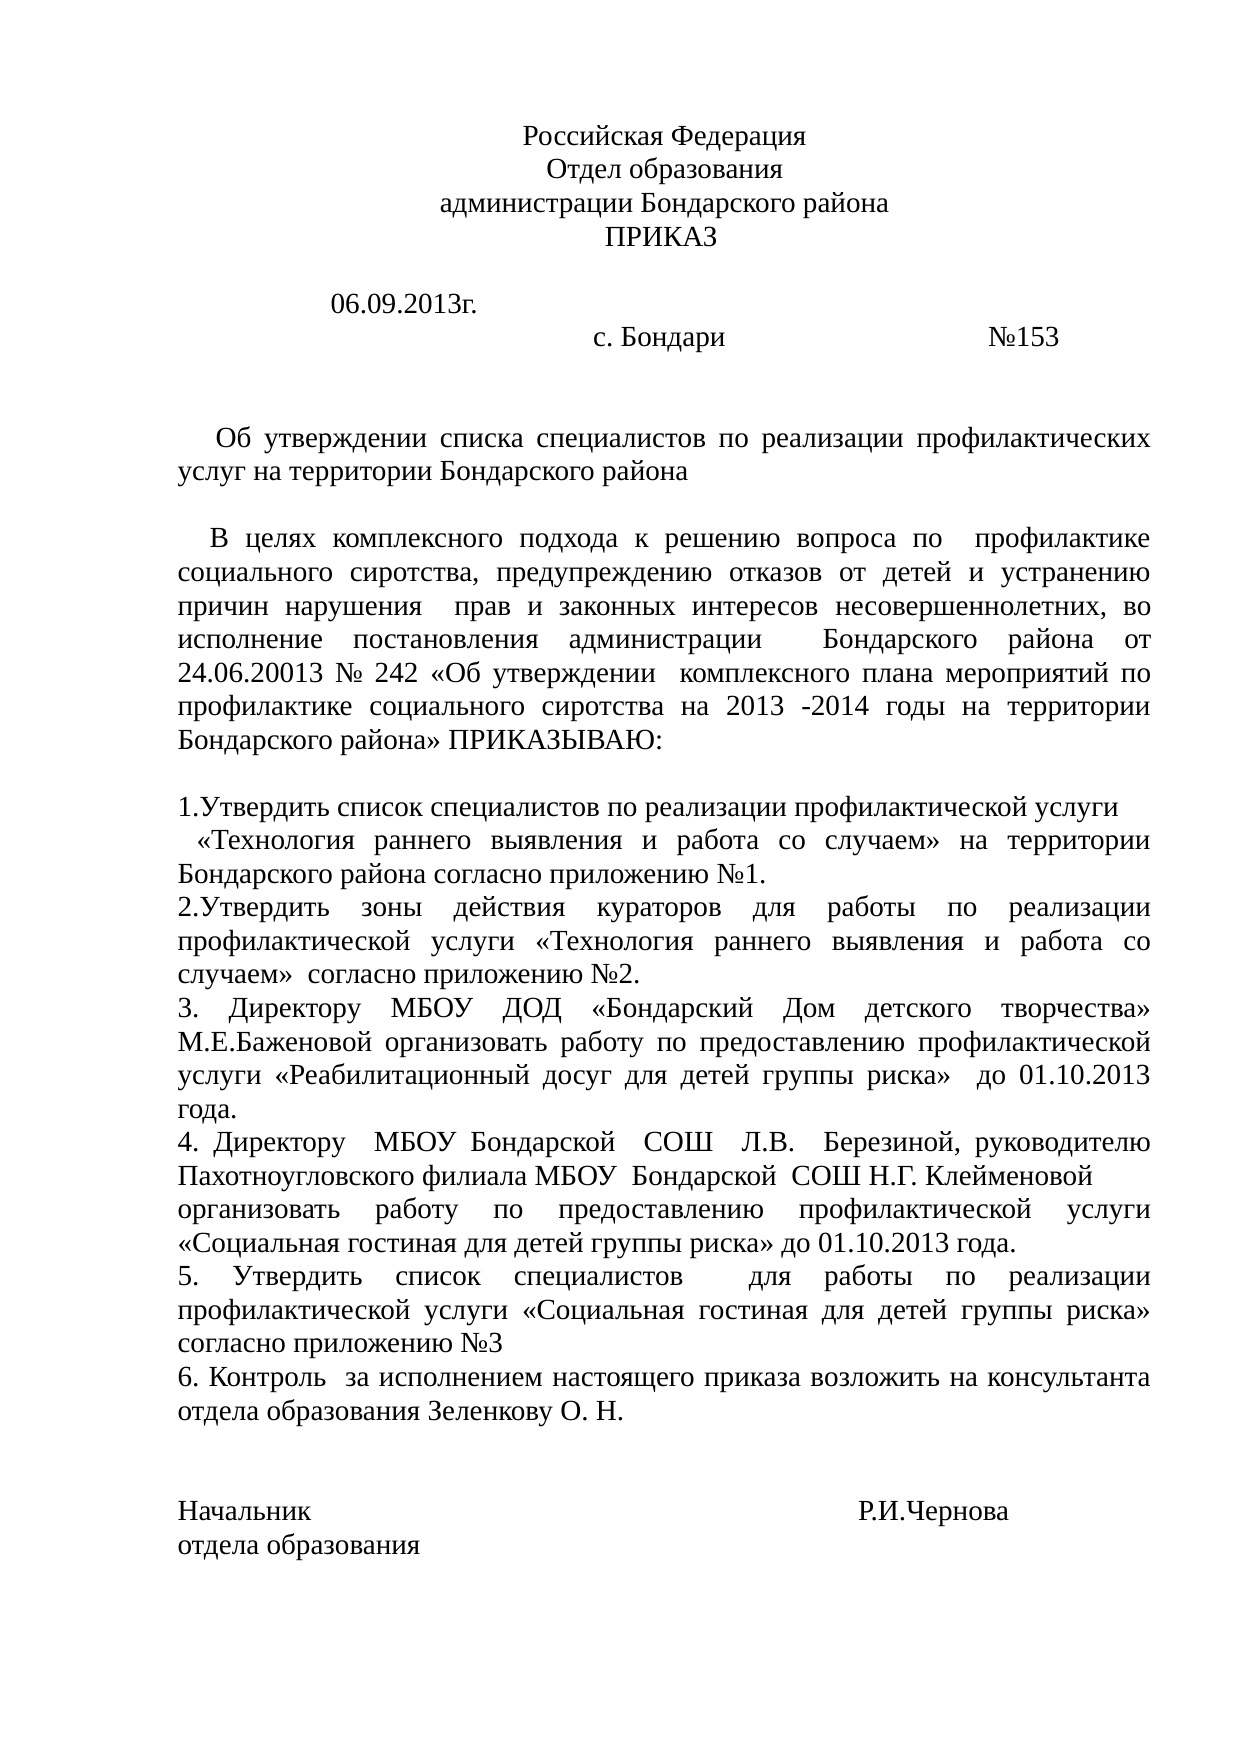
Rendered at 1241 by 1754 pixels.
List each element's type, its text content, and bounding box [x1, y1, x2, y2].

text 1.Утвердить список специалистов по реализации профилактической услуги [177, 789, 1152, 822]
text организовать работу по предоставлению профилактической услуги «Социальная гостиная для детей группы риска» до 01.10.2013 года. [177, 1191, 1152, 1258]
text администрации Бондарского района [177, 185, 1152, 219]
text В целях комплексного подхода к решению вопроса по профилактике социального сиротства, предупреждению отказов от детей и устранению причин нарушения прав и законных интересов несовершеннолетних, во исполнение постановления администрации Бондарского района от 24.06.20013 № 242 «Об утверждении комплексного плана мероприятий по профилактике социального сиротства на 2013 -2014 годы на территории Бондарского района» ПРИКАЗЫВАЮ: [177, 521, 1152, 755]
text 3. Директору МБОУ ДОД «Бондарский Дом детского творчества» М.Е.Баженовой организовать работу по предоставлению профилактической услуги «Реабилитационный досуг для детей группы риска» до 01.10.2013 года. [177, 990, 1152, 1124]
text с. Бондари №153 [177, 319, 1152, 353]
text Российская Федерация [177, 118, 1152, 152]
text 4. Директору МБОУ Бондарской СОШ Л.В. Березиной, руководителю Пахотноугловского филиала МБОУ Бондарской СОШ Н.Г. Клейменовой [177, 1124, 1152, 1191]
text Начальник Р.И.Чернова [177, 1493, 1152, 1527]
text Об утверждении списка специалистов по реализации профилактических услуг на территории Бондарского района [177, 420, 1152, 487]
text 2.Утвердить зоны действия кураторов для работы по реализации профилактической услуги «Технология раннего выявления и работа со случаем» согласно приложению №2. [177, 889, 1152, 990]
text Отдел образования [177, 152, 1152, 185]
text 5. Утвердить список специалистов для работы по реализации профилактической услуги «Социальная гостиная для детей группы риска» согласно приложению №3 [177, 1258, 1152, 1359]
text 6. Контроль за исполнением настоящего приказа возложить на консультанта отдела образования Зеленкову О. Н. [177, 1359, 1152, 1426]
text ПРИКАЗ [177, 219, 1152, 252]
text «Технология раннего выявления и работа со случаем» на территории Бондарского района согласно приложению №1. [177, 822, 1152, 889]
text 06.09.2013г. [177, 286, 1152, 319]
text отдела образования [177, 1527, 1152, 1560]
